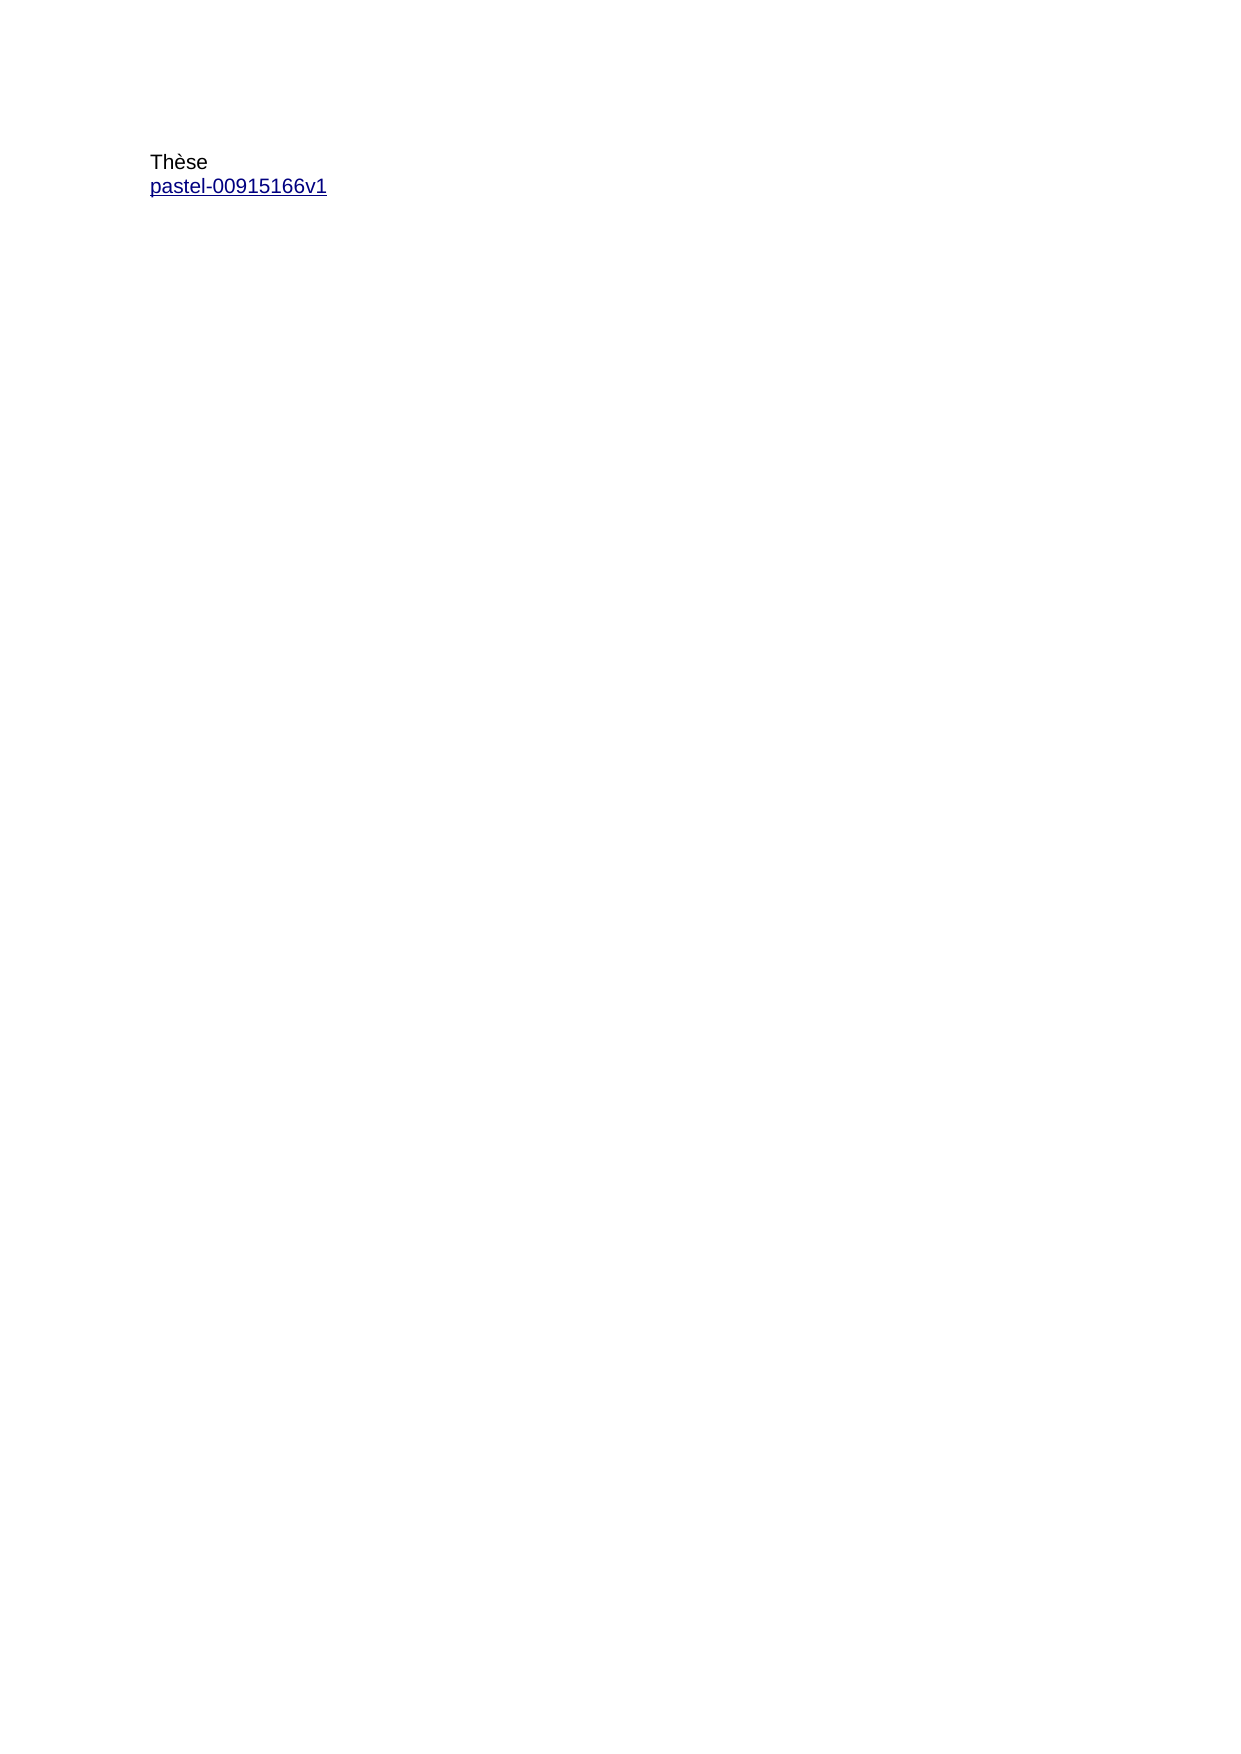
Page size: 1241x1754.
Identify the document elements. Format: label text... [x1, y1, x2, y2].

table_header Thèse pastel-00915166v1 [150, 150, 1090, 198]
